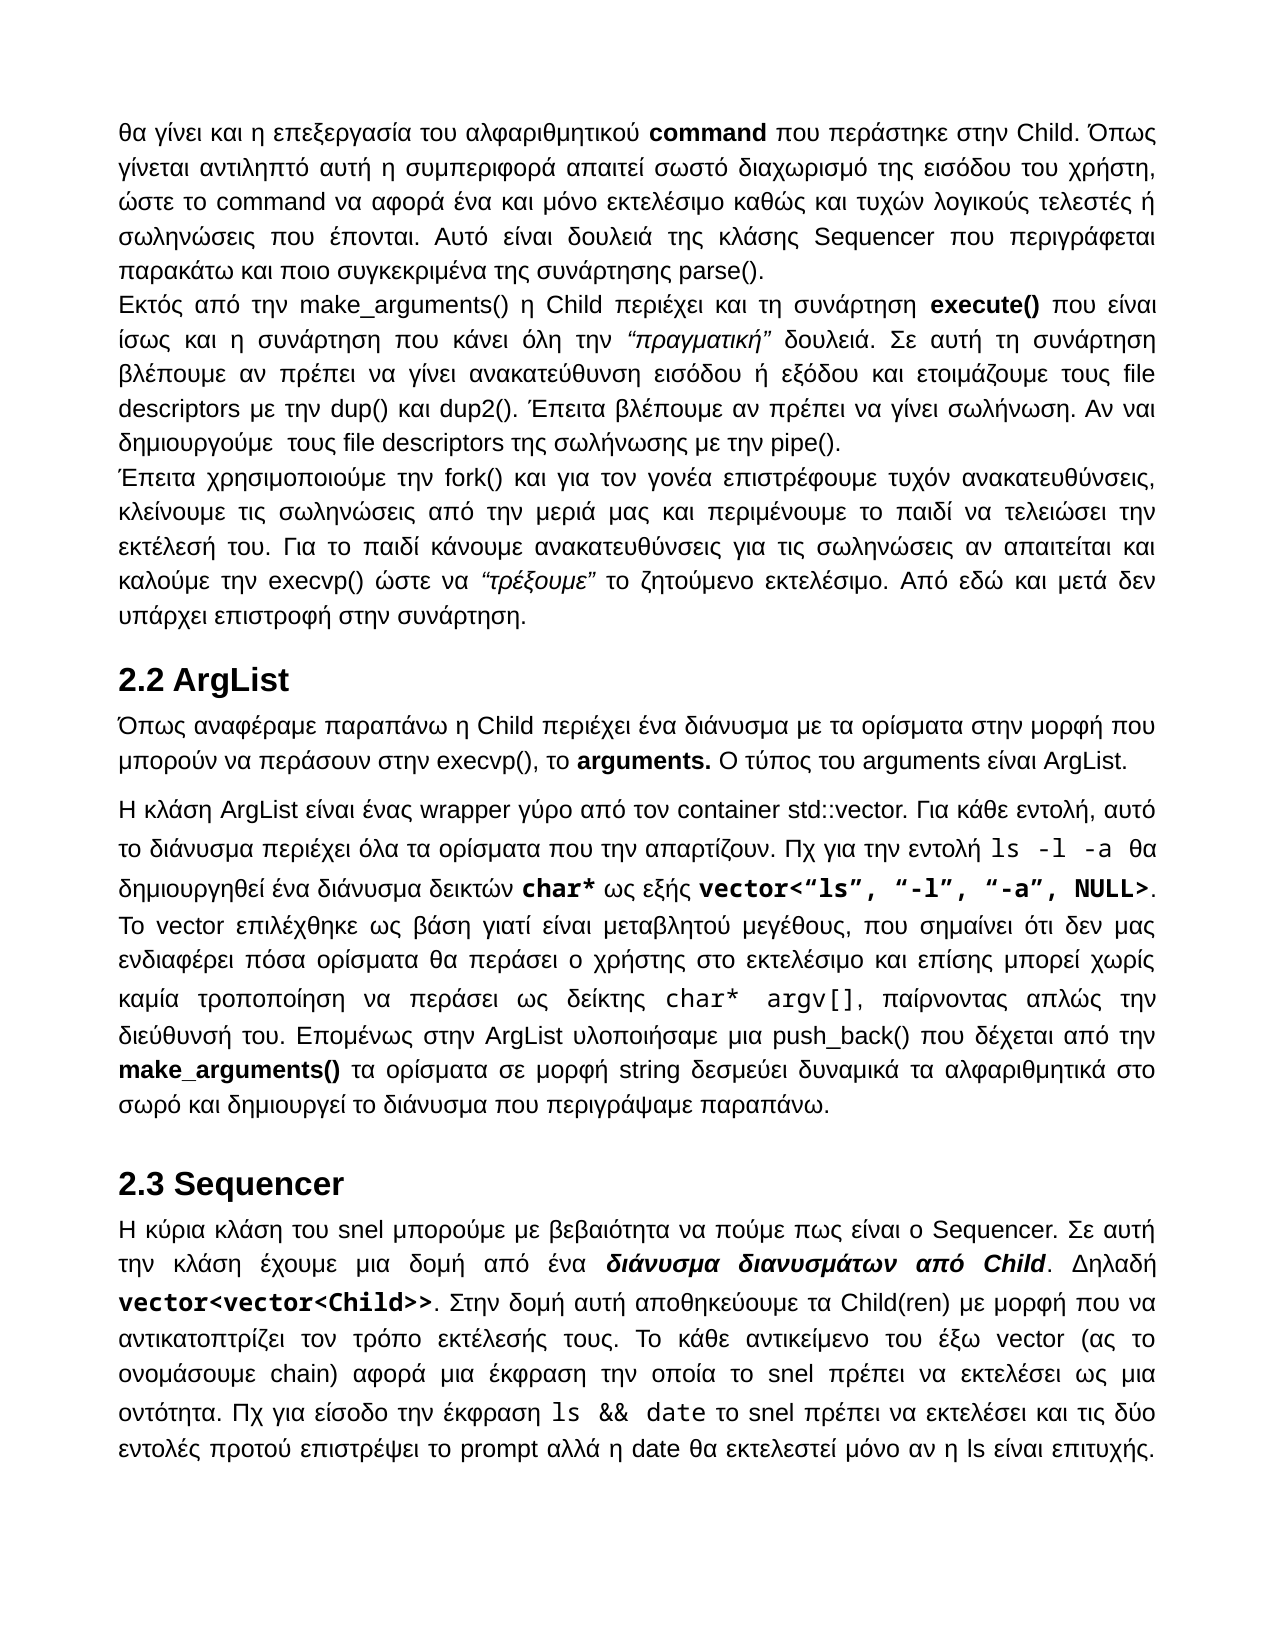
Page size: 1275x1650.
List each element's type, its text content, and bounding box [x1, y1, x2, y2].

text Η κύρια κλάση του snel μπορούμε με βεβαιότητα να πούμε πως είναι ο Sequencer. Σε αυτή την κλάση έχουμε μια δομή από ένα διάνυσμα διανυσμάτων από Child. Δηλαδή vector<vector<Child>>. Στην δομή αυτή αποθηκεύουμε τα Child(ren) με μορφή που να αντικατοπτρίζει τον τρόπο εκτέλεσής τους. Το κάθε αντικείμενο του έξω vector (ας το ονομάσουμε chain) αφορά μια έκφραση την οποία το snel πρέπει να εκτελέσει ως μια οντότητα. Πχ για είσοδο την έκφραση ls && date το snel πρέπει να εκτελέσει και τις δύο εντολές προτού επιστρέψει το prompt αλλά η date θα εκτελεστεί μόνο αν η ls είναι επιτυχής. [118, 1215, 1157, 1463]
text Εκτός από την make_arguments() η Child περιέχει και τη συνάρτηση execute() που είναι ίσως και η συνάρτηση που κάνει όλη την “πραγματική” δουλειά. Σε αυτή τη συνάρτηση βλέπουμε αν πρέπει να γίνει ανακατεύθυνση εισόδου ή εξόδου και ετοιμάζουμε τους file descriptors με την dup() και dup2(). Έπειτα βλέπουμε αν πρέπει να γίνει σωλήνωση. Αν ναι δημιουργούμε τους file descriptors της σωλήνωσης με την pipe(). [118, 291, 1157, 457]
subtitle 2.2 ArgList [118, 660, 1157, 699]
subtitle 2.3 Sequencer [118, 1164, 1157, 1202]
text Έπειτα χρησιμοποιούμε την fork() και για τον γονέα επιστρέφουμε τυχόν ανακατευθύνσεις, κλείνουμε τις σωληνώσεις από την μεριά μας και περιμένουμε το παιδί να τελειώσει την εκτέλεσή του. Για το παιδί κάνουμε ανακατευθύνσεις για τις σωληνώσεις αν απαιτείται και καλούμε την execvp() ώστε να “τρέξουμε” το ζητούμενο εκτελέσιμο. Aπό εδώ και μετά δεν υπάρχει επιστροφή στην συνάρτηση. [118, 463, 1157, 629]
text Όπως αναφέραμε παραπάνω η Child περιέχει ένα διάνυσμα με τα ορίσματα στην μορφή που μπορούν να περάσουν στην execvp(), το arguments. Ο τύπος του arguments είναι ArgList. [118, 711, 1157, 774]
text θα γίνει και η επεξεργασία του αλφαριθμητικού command που περάστηκε στην Child. Όπως γίνεται αντιληπτό αυτή η συμπεριφορά απαιτεί σωστό διαχωρισμό της εισόδου του χρήστη, ώστε το command να αφορά ένα και μόνο εκτελέσιμο καθώς και τυχών λογικούς τελεστές ή σωληνώσεις που έπονται. Αυτό είναι δουλειά της κλάσης Sequencer που περιγράφεται παρακάτω και ποιο συγκεκριμένα της συνάρτησης parse(). [118, 118, 1157, 285]
text H κλάση ArgList είναι ένας wrapper γύρο από τον container std::vector. Για κάθε εντολή, αυτό το διάνυσμα περιέχει όλα τα ορίσματα που την απαρτίζουν. Πχ για την εντολή ls -l -a θα δημιουργηθεί ένα διάνυσμα δεικτών char* ως εξής vector<“ls”, “-l”, “-a”, NULL>. Το vector επιλέχθηκε ως βάση γιατί είναι μεταβλητού μεγέθους, που σημαίνει ότι δεν μας ενδιαφέρει πόσα ορίσματα θα περάσει ο χρήστης στο εκτελέσιμο και επίσης μπορεί χωρίς καμία τροποποίηση να περάσει ως δείκτης char* argv[], παίρνοντας απλώς την διεύθυνσή του. Επομένως στην ArgList υλοποιήσαμε μια push_back() που δέχεται από την make_arguments() τα ορίσματα σε μορφή string δεσμεύει δυναμικά τα αλφαριθμητικά στο σωρό και δημιουργεί το διάνυσμα που περιγράψαμε παραπάνω. [118, 795, 1157, 1118]
